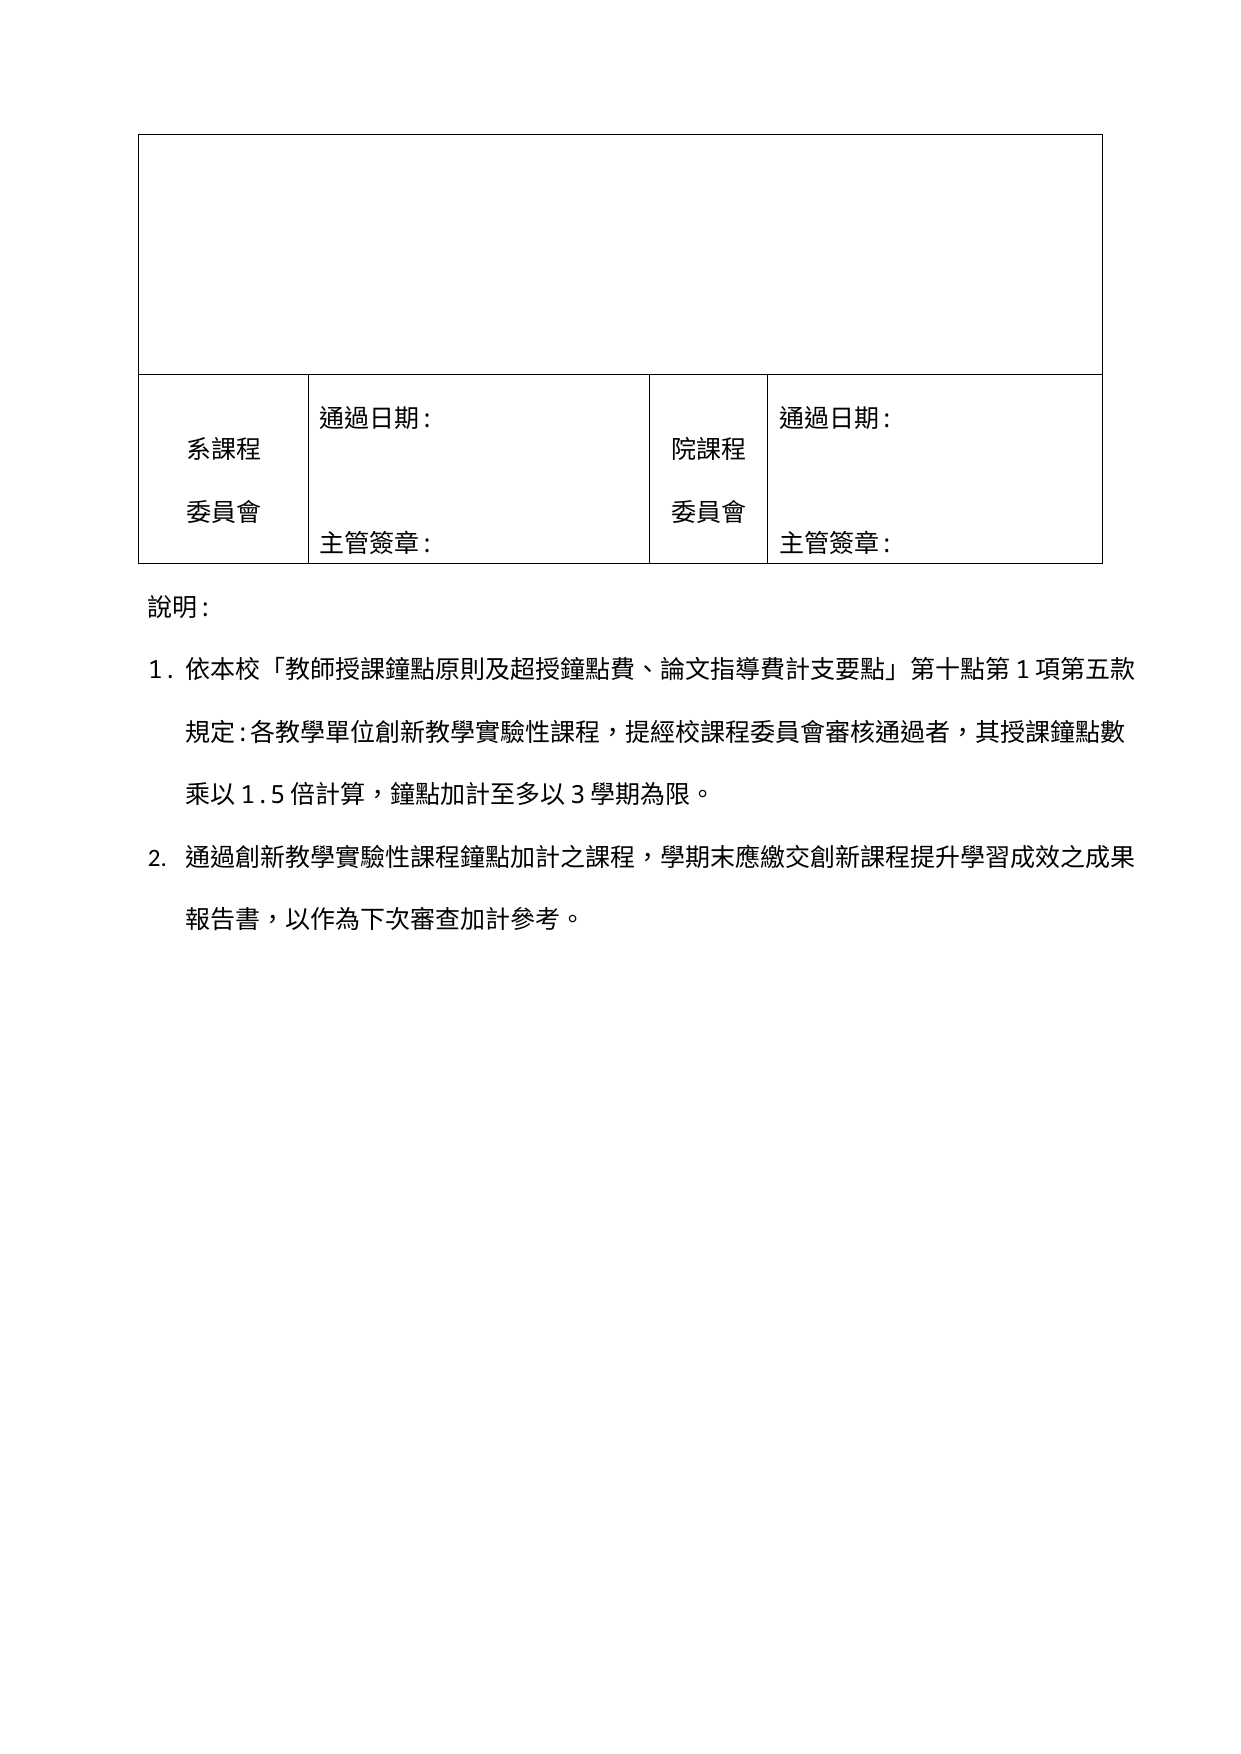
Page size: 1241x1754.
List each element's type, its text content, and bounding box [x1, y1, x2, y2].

table_cell [139, 135, 1102, 374]
table_cell 通過日期: 主管簽章: [768, 375, 1102, 562]
text 說明: [148, 563, 1137, 626]
table_cell 通過日期: 主管簽章: [309, 375, 649, 562]
table_cell 院課程 委員會 [650, 375, 767, 562]
list 依本校「教師授課鐘點原則及超授鐘點費、論文指導費計支要點」第十點第1項第五款規定:各教學單位創新教學實驗性課程，提經校課程委員會審核通過者，其授課鐘點數乘以1.5倍計算，鐘點加計至多以3學期為限。 [148, 626, 1137, 813]
list 通過創新教學實驗性課程鐘點加計之課程，學期末應繳交創新課程提升學習成效之成果報告書，以作為下次審查加計參考。 [148, 813, 1137, 938]
table_cell 系課程 委員會 [139, 375, 308, 562]
